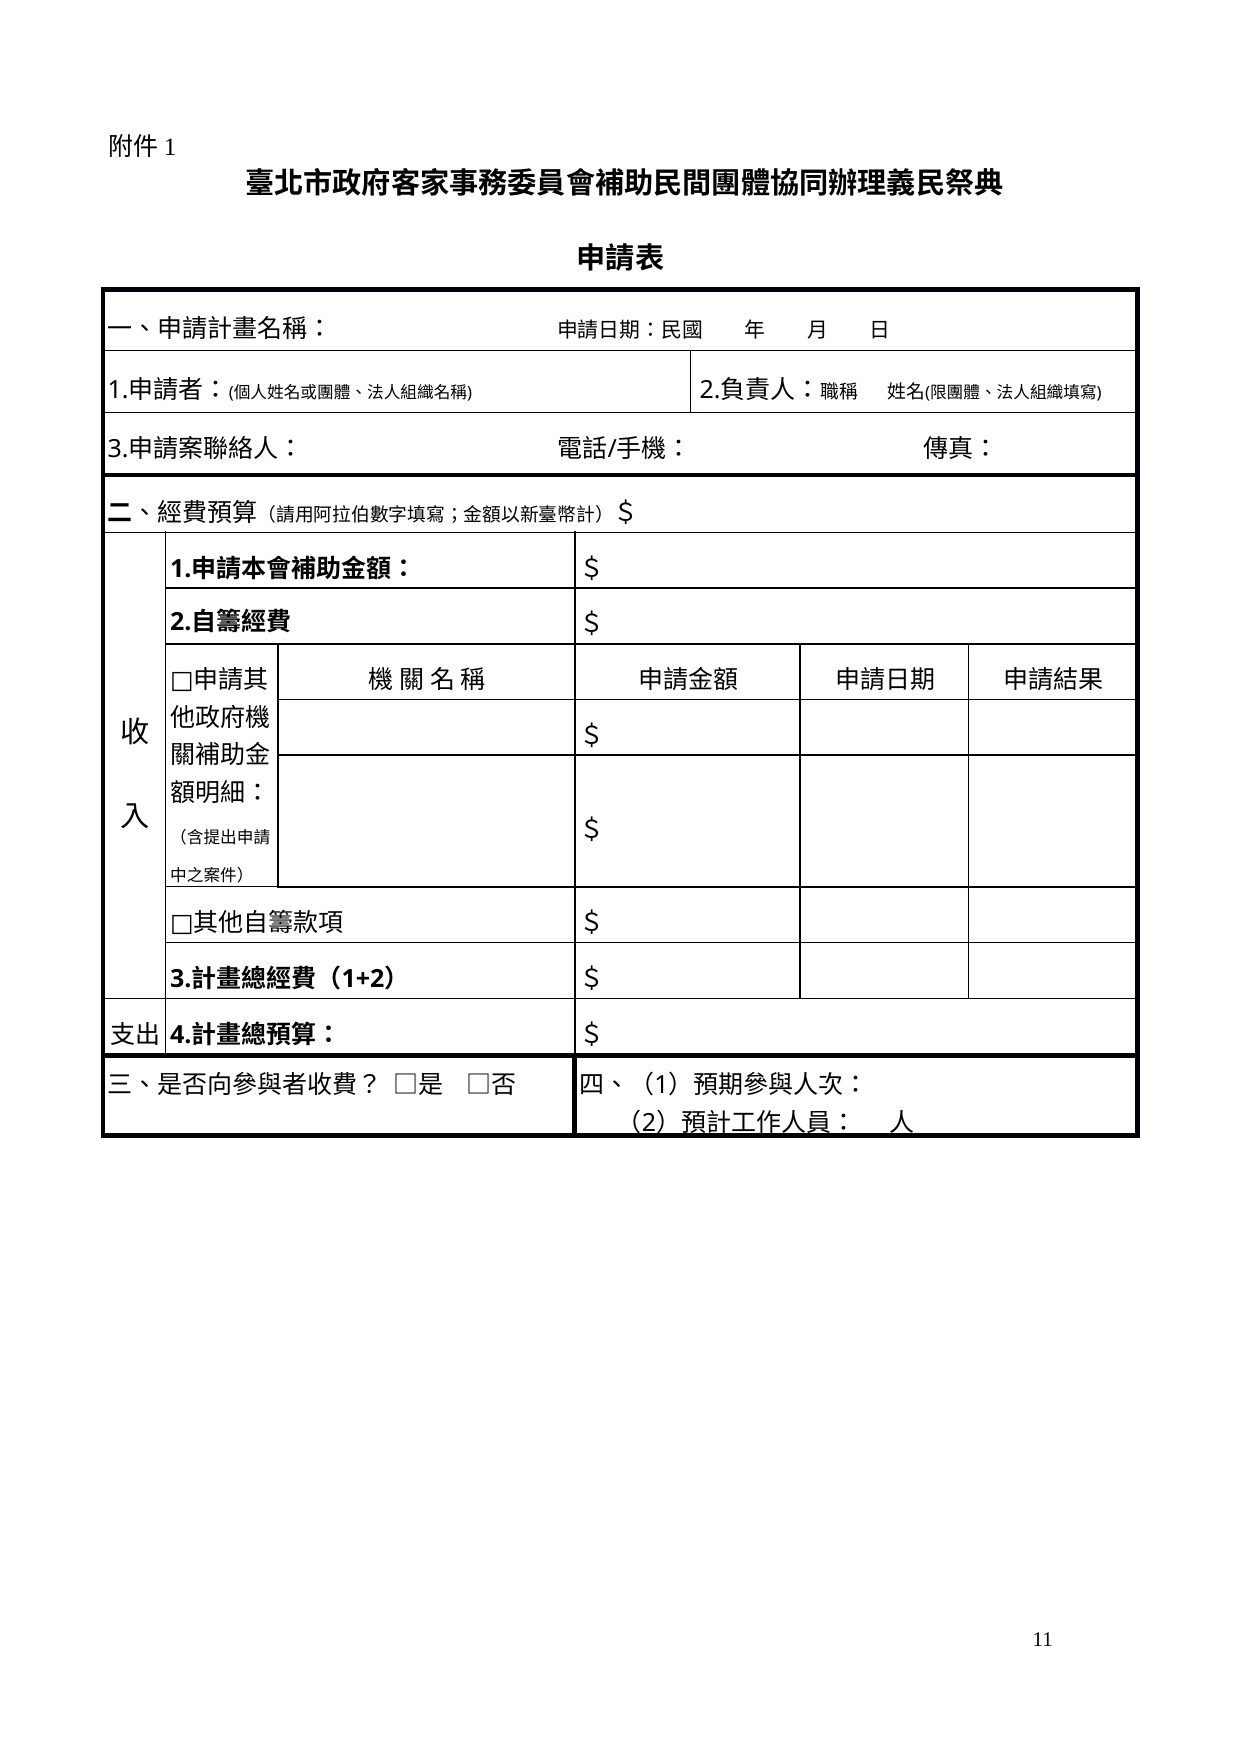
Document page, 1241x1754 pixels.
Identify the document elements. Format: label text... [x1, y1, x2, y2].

table_header 一、申請計畫名稱： 申請日期：民國 年 月 日 [105, 292, 1135, 350]
table_cell ＄ [576, 943, 799, 998]
table_cell 收 入 [105, 533, 165, 998]
table_cell [969, 756, 1135, 886]
table_cell ＄ [576, 756, 799, 886]
table_cell 申請結果 [969, 645, 1135, 699]
table_cell 申請日期 [801, 645, 968, 699]
table_cell ＄ [576, 999, 1135, 1053]
table_cell [801, 700, 968, 754]
table_cell [279, 700, 574, 754]
table_cell [801, 756, 968, 886]
table_cell ＄ [576, 888, 799, 942]
table_cell 電話/手機： [553, 413, 919, 473]
table_cell 1.申請本會補助金額： [166, 533, 574, 587]
table_cell 1.申請者：(個人姓名或團體、法人組織名稱) [105, 351, 690, 411]
table_cell [279, 756, 574, 886]
table_cell [801, 943, 968, 998]
table_cell 二、經費預算（請用阿拉伯數字填寫；金額以新臺幣計）＄ [105, 477, 1135, 531]
table_cell 4.計畫總預算： [166, 999, 574, 1053]
text 臺北市政府客家事務委員會補助民間團體協同辦理義民祭典 [187, 137, 1053, 212]
table_cell 機 關 名 稱 [279, 645, 574, 699]
table_cell 三、是否向參與者收費？ □是 □否 [105, 1058, 572, 1133]
table_cell 3.申請案聯絡人： [105, 413, 553, 473]
table_cell 申請金額 [576, 645, 799, 699]
table_cell ＄ [576, 700, 799, 754]
table_cell 支出 [105, 999, 165, 1053]
table_cell □其他自籌款項 [166, 887, 574, 942]
table_cell [969, 888, 1135, 942]
table_cell [801, 888, 968, 942]
table_cell 四、（1）預期參與人次： （2）預計工作人員： 人 [577, 1058, 1135, 1133]
table_cell [969, 943, 1135, 998]
text 申請表 [187, 212, 1053, 287]
table_cell 3.計畫總經費（1+2） [166, 943, 574, 998]
table_cell [969, 700, 1135, 754]
table_cell □申請其他政府機關補助金額明細： （含提出申請中之案件） [166, 645, 277, 886]
table_cell 2.自籌經費 [166, 589, 574, 643]
text 附件1 [109, 126, 191, 162]
table_cell 2.負責人：職稱 姓名(限團體、法人組織填寫) [691, 351, 1135, 411]
table_cell ＄ [576, 533, 1135, 587]
table_cell 傳真： [919, 413, 1135, 473]
table_cell ＄ [576, 589, 1135, 643]
